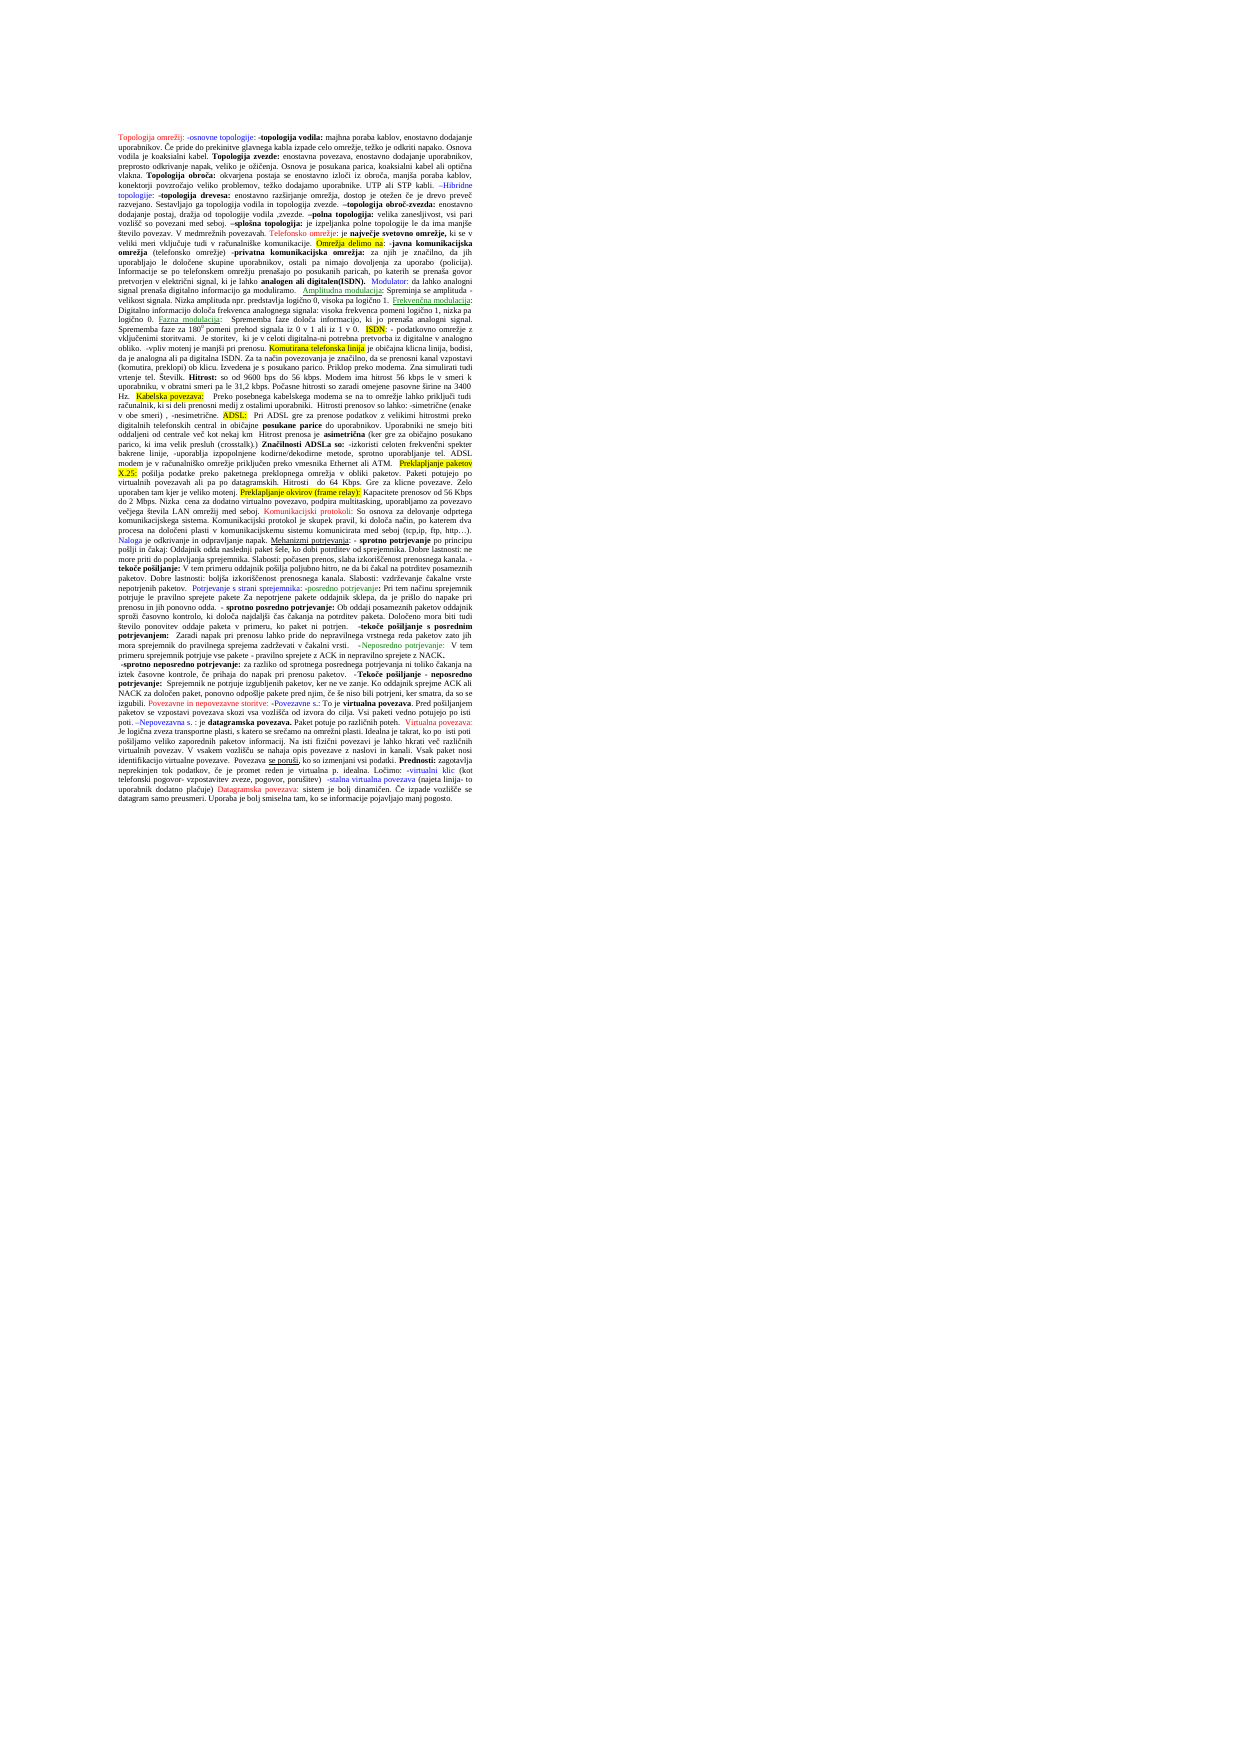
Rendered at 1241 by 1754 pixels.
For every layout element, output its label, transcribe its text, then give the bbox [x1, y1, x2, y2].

text Topologija omrežij: -osnovne topologije: -topologija vodila: majhna poraba kablov, enostavno dodajanje uporabnikov. Če pride do prekinitve glavnega kabla izpade celo omrežje, težko je odkriti napako. Osnova vodila je koaksialni kabel. Topologija zvezde: enostavna povezava, enostavno dodajanje uporabnikov, preprosto odkrivanje napak, veliko je ožičenja. Osnova je posukana parica, koaksialni kabel ali optična vlakna. Topologija obroča: okvarjena postaja se enostavno izloči iz obroča, manjša poraba kablov, konektorji povzročajo veliko problemov, težko dodajamo uporabnike. UTP ali STP kabli. –Hibridne topologije: -topologija drevesa: enostavno razširjanje omrežja, dostop je otežen če je drevo preveč razvejano. Sestavljajo ga topologija vodila in topologija zvezde. –topologija obroč-zvezda: enostavno dodajanje postaj, dražja od topologije vodila ,zvezde. –polna topologija: velika zanesljivost, vsi pari vozlišč so povezani med seboj. –splošna topologija: je izpeljanka polne topologije le da ima manjše število povezav. V medmrežnih povezavah. Telefonsko omrežje: je največje svetovno omrežje, ki se v veliki meri vključuje tudi v računalniške komunikacije. Omrežja delimo na: -javna komunikacijska omrežja (telefonsko omrežje) -privatna komunikacijska omrežja: za njih je značilno, da jih uporabljajo le določene skupine uporabnikov, ostali pa nimajo dovoljenja za uporabo (policija). Informacije se po telefonskem omrežju prenašajo po posukanih paricah, po katerih se prenaša govor pretvorjen v električni signal, ki je lahko analogen ali digitalen(ISDN). Modulator: da lahko analogni signal prenaša digitalno informacijo ga moduliramo. Amplitudna modulacija: Spreminja se amplituda - velikost signala. Nizka amplituda npr. predstavlja logično 0, visoka pa logično 1. Frekvenčna modulacija: Digitalno informacijo določa frekvenca analognega signala: visoka frekvenca pomeni logično 1, nizka pa logično 0. Fazna modulacija: Sprememba faze določa informacijo, ki jo prenaša analogni signal. Sprememba faze za 1800 pomeni prehod signala iz 0 v 1 ali iz 1 v 0. ISDN: - podatkovno omrežje z vključenimi storitvami­. Je storitev, ki je v celoti digitalna-ni potrebna pretvorba iz digitalne v analogno obliko. -vpliv motenj je manjši pri prenosu. Komutirana telefonska linija je običajna klicna linija, bodisi, da je analogna ali pa digitalna ISDN. Za ta način povezovanja je značilno, da se prenosni kanal vzpostavi (komutira, preklopi) ob klicu. Izvedena je s posukano parico. Priklop preko modema. Zna simulirati tudi vrtenje tel. Številk. Hitrost: so od 9600 bps do 56 kbps. Modem ima hitrost 56 kbps le v smeri k uporabniku, v obratni smeri pa le 31,2 kbps. Počasne hitrosti so zaradi omejene pasovne širine na 3400 Hz. Kabelska povezava: Preko posebnega kabelskega modema se na to omrežje lahko priključi tudi računalnik, ki si deli prenosni medij z ostalimi uporabniki. Hitrosti prenosov so lahko: -simetrične (enake v obe smeri) , -nesimetrične. ADSL: Pri ADSL gre za prenose podatkov z velikimi hitrostmi preko digitalnih telefonskih central in običajne posukane parice do uporabnikov. Uporabniki ne smejo biti oddaljeni od centrale več kot nekaj km Hitrost prenosa je asimetrična (ker gre za običajno posukano parico, ki ima velik presluh (crosstalk).) Značilnosti ADSLa so: -izkoristi celoten frekvenčni spekter bakrene linije, -uporablja izpopolnjene kodirne/dekodirne metode, sprotno uporabljanje tel. ADSL modem je v računalniško omrežje priključen preko vmesnika Ethernet ali ATM. Preklapljanje paketov X.25: pošilja podatke preko paketnega preklopnega omrežja v obliki paketov. Paketi potujejo po virtualnih povezavah ali pa po datagramskih. Hitrosti do 64 Kbps. Gre za klicne povezave. Zelo uporaben tam kjer je veliko motenj. Preklapljanje okvirov (frame relay): Kapacitete prenosov od 56 Kbps do 2 Mbps. Nizka cena za dodatno virtualno povezavo, podpira multitasking, uporabljamo za povezavo večjega števila LAN omrežij med seboj. Komunikacijski protokoli: So osnova za delovanje odprtega komunikacijskega sistema. Komunikacijski protokol je skupek pravil, ki določa način, po katerem dva procesa na določeni plasti v komunikacijskemu sistemu komunicirata med seboj (tcp,ip, ftp, http…). Naloga je odkrivanje in odpravljanje napak. Mehanizmi potrjevanja: - sprotno potrjevanje po principu pošlji in čakaj: Oddajnik odda naslednji paket šele, ko dobi potrditev od sprejemnika. Dobre lastnosti: ne more priti do poplavljanja sprejemnika. Slabosti: počasen prenos, slaba izkoriščenost prenosnega kanala. -tekoče pošiljanje: V tem primeru oddajnik pošilja poljubno hitro, ne da bi čakal na potrditev posameznih paketov. Dobre lastnosti: boljša izkoriščenost prenosnega kanala. Slabosti: vzdrževanje čakalne vrste nepotrjenih paketov. Potrjevanje s strani sprejemnika: -posredno potrjevanje: Pri tem načinu sprejemnik potrjuje le pravilno sprejete pakete Za nepotrjene pakete oddajnik sklepa, da je prišlo do napake pri prenosu in jih ponovno odda. - sprotno posredno potrjevanje: Ob oddaji posameznih paketov oddajnik sproži časovno kontrolo, ki določa najdaljši čas čakanja na potrditev paketa. Določeno mora biti tudi število ponovitev oddaje paketa v primeru, ko paket ni potrjen. -tekoče pošiljanje s posrednim potrjevanjem: Zaradi napak pri prenosu lahko pride do nepravilnega vrstnega reda paketov zato jih mora sprejemnik do pravilnega sprejema zadrževati v čakalni vrsti. -Neposredno potrjevanje: V tem primeru sprejemnik potrjuje vse pakete - pravilno sprejete z ACK in nepravilno sprejete z NACK. [118, 133, 472, 660]
text -sprotno neposredno potrjevanje: za razliko od sprotnega posrednega potrjevanja ni toliko čakanja na iztek časovne kontrole, če prihaja do napak pri prenosu paketov. -Tekoče pošiljanje - neposredno potrjevanje: Sprejemnik ne potrjuje izgubljenih paketov, ker ne ve zanje. Ko oddajnik sprejme ACK ali NACK za določen paket, ponovno odpošlje pakete pred njim, če še niso bili potrjeni, ker smatra, da so se izgubili. Povezavne in nepovezavne storitve: -Povezavne s.: To je virtualna povezava. Pred pošiljanjem paketov se vzpostavi povezava skozi vsa vozlišča od izvora do cilja. Vsi paketi vedno potujejo po isti poti. –Nepovezavna s. : je datagramska povezava. Paket potuje po različnih poteh. Virtualna povezava: Je logična zveza transportne plasti, s katero se srečamo na omrežni plasti. Idealna je takrat, ko po isti poti pošiljamo veliko zaporednih paketov informacij. Na isti fizični povezavi je lahko hkrati več različnih virtualnih povezav. V vsakem vozlišču se nahaja opis povezave z naslovi in kanali. Vsak paket nosi identifikacijo virtualne povezave. Povezava se poruši, ko so izmenjani vsi podatki. Prednosti: zagotavlja neprekinjen tok podatkov, če je promet reden je virtualna p. idealna. Ločimo: -virtualni klic (kot telefonski pogovor- vzpostavitev zveze, pogovor, porušitev) -stalna virtualna povezava (najeta linija- to uporabnik dodatno plačuje) Datagramska povezava: sistem je bolj dinamičen. Če izpade vozlišče se datagram samo preusmeri. Uporaba je bolj smiselna tam, ko se informacije pojavljajo manj pogosto. [118, 660, 472, 804]
